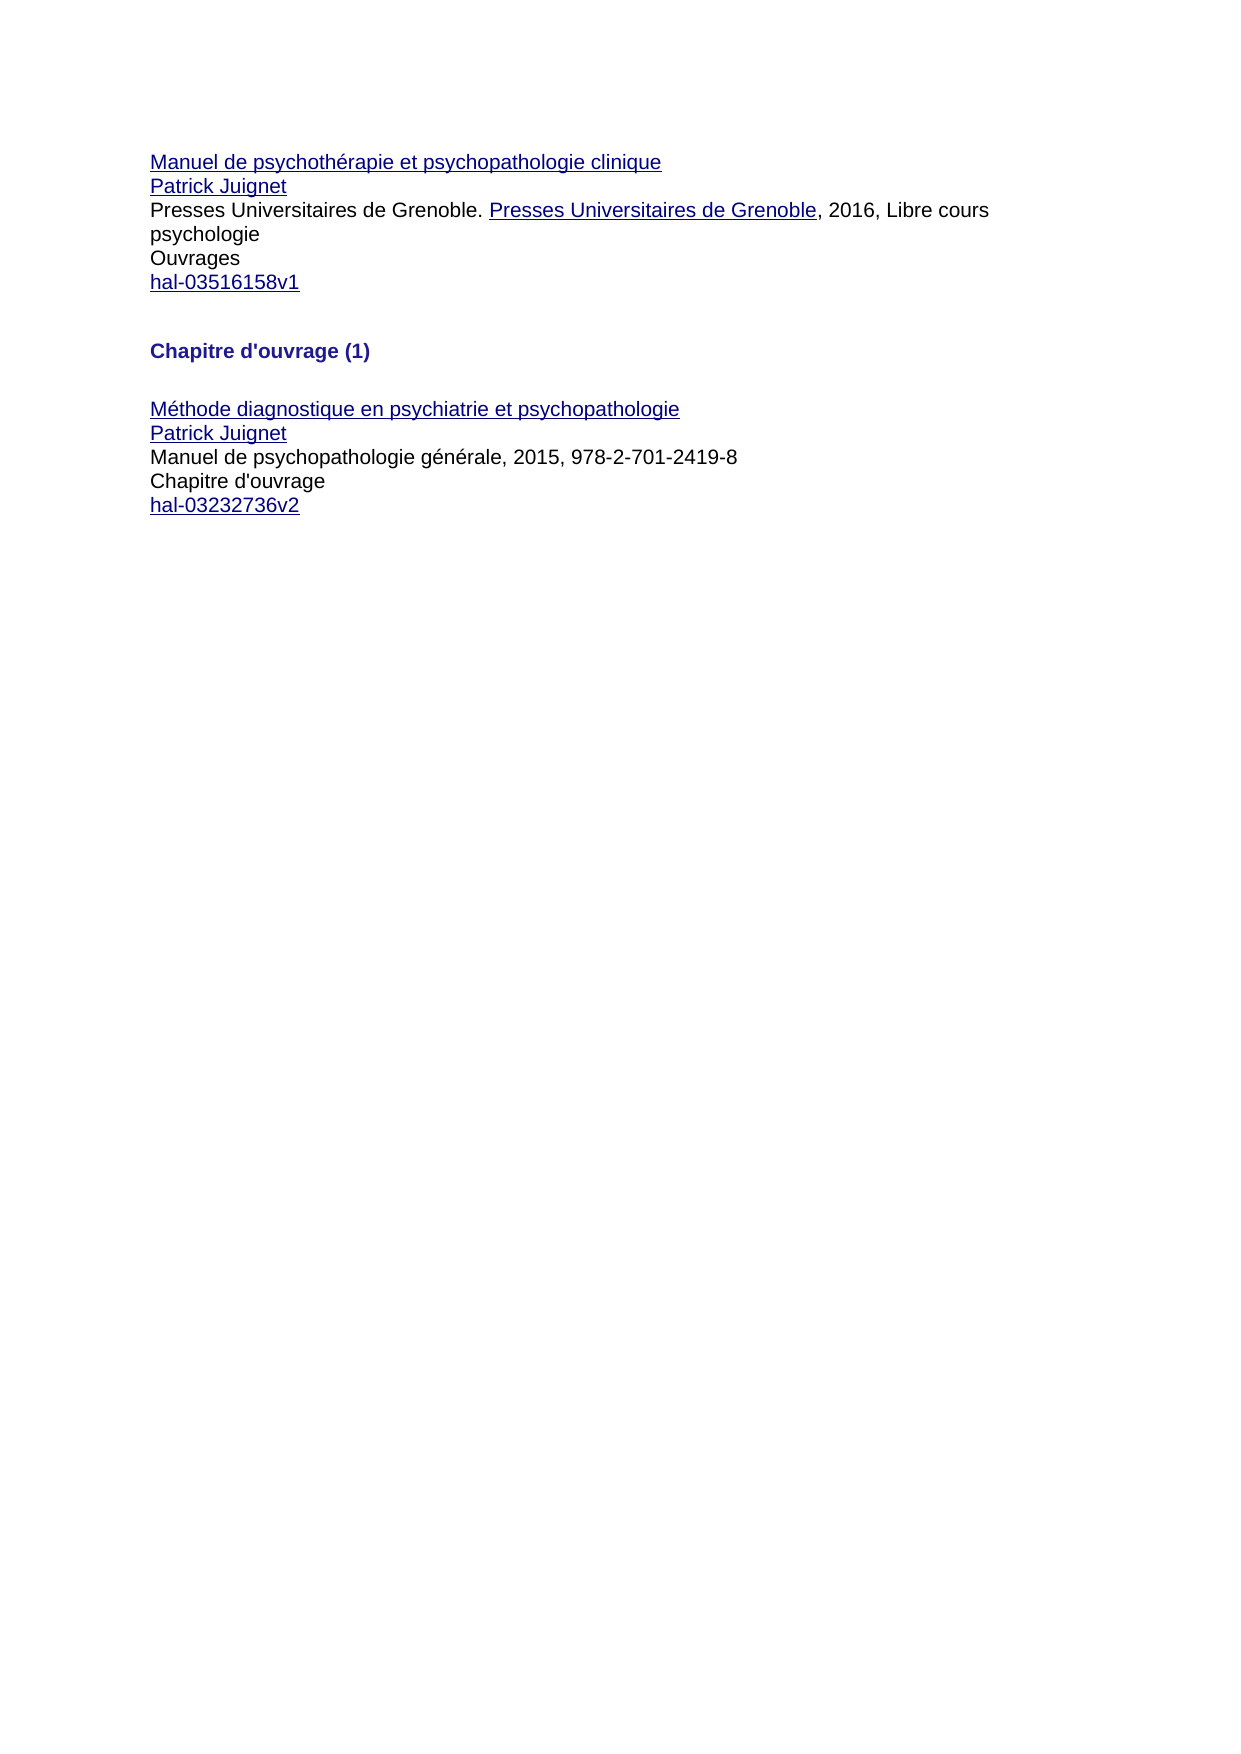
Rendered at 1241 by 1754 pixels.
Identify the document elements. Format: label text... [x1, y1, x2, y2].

table_cell Manuel de psychothérapie et psychopathologie clinique Patrick Juignet Presses Universitaires de Grenoble. Presses Universitaires de Grenoble, 2016, Libre cours psychologie Ouvrages hal-03516158v1 [150, 150, 1090, 294]
table_header Méthode diagnostique en psychiatrie et psychopathologie Patrick Juignet Manuel de psychopathologie générale, 2015, 978-2-701-2419-8 Chapitre d'ouvrage hal-03232736v2 [150, 397, 1090, 517]
subtitle Chapitre d'ouvrage (1) [150, 338, 1090, 362]
